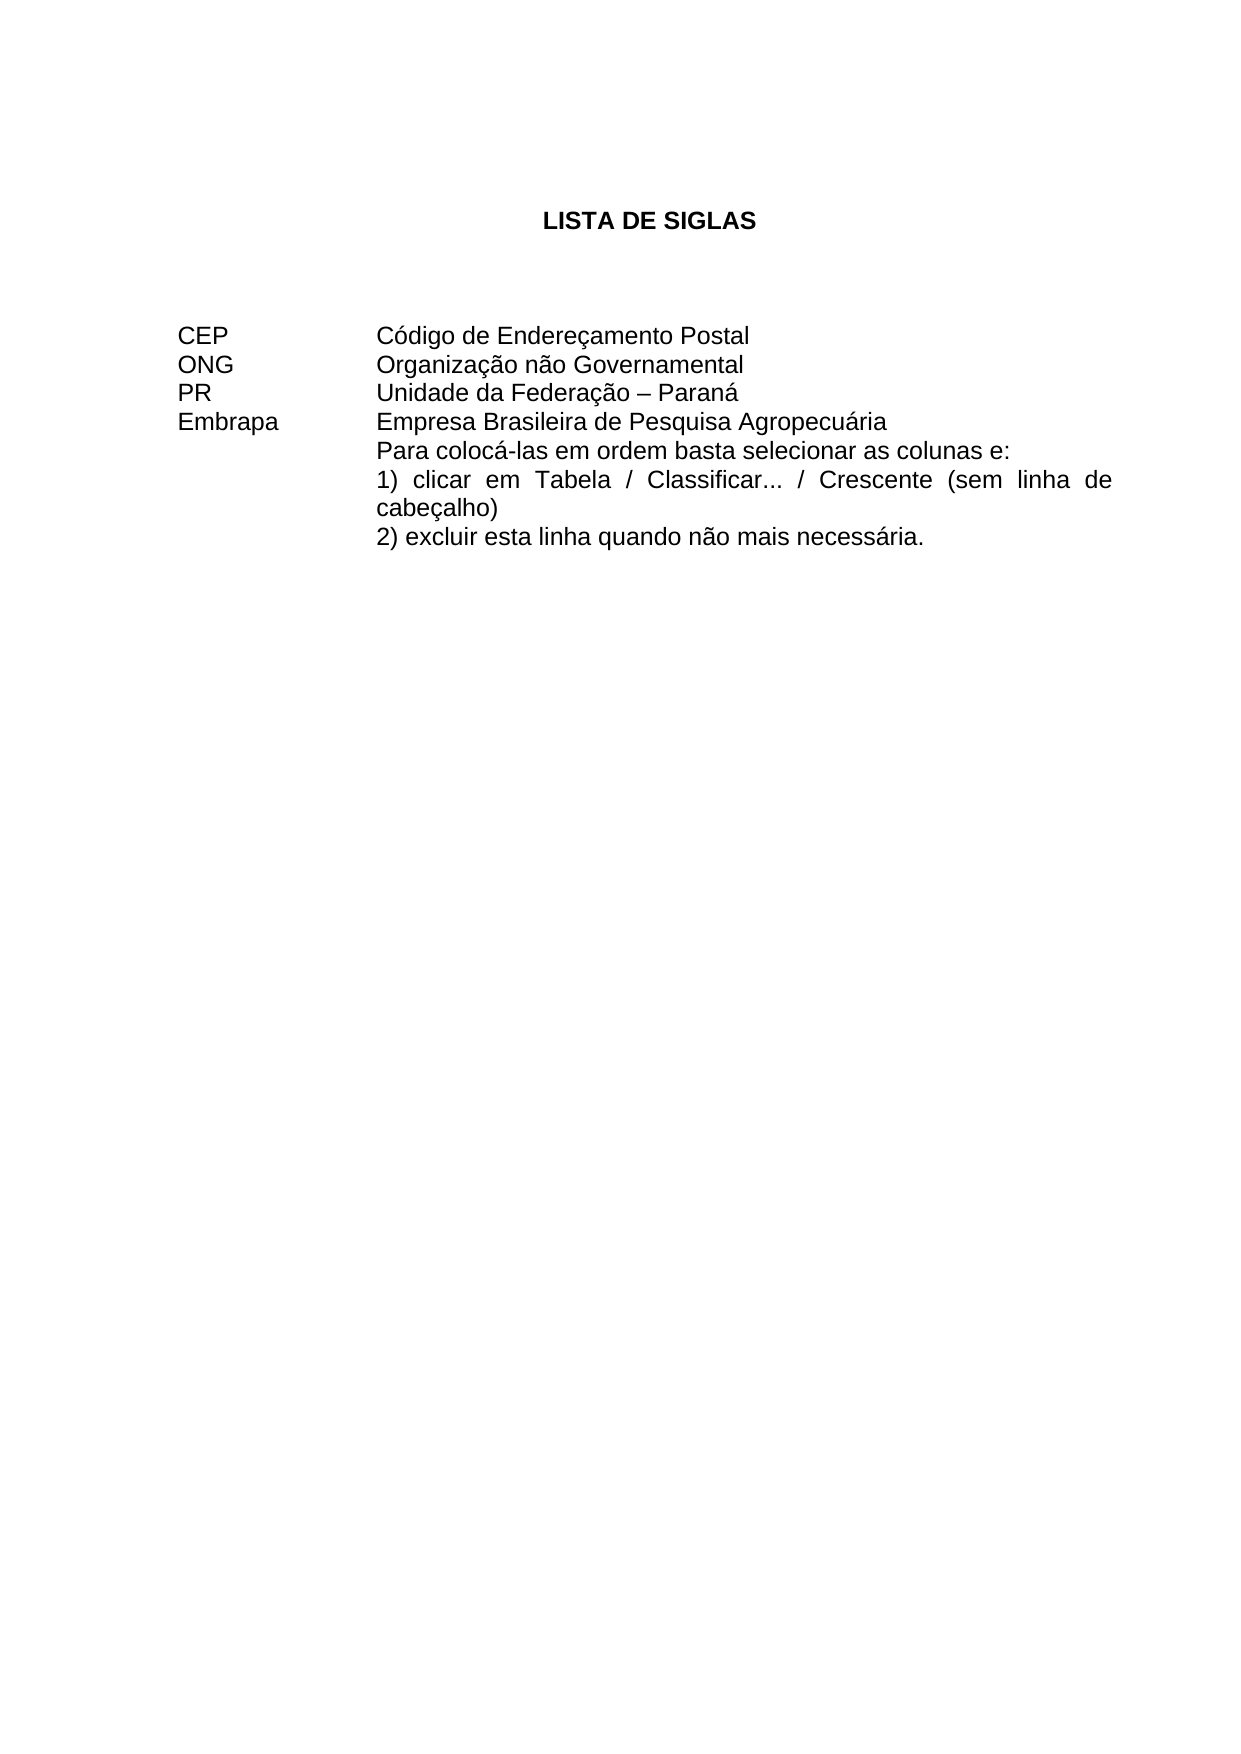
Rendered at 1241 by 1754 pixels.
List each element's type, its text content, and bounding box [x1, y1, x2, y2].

table_header CEP [166, 321, 365, 350]
table_cell Para colocá-las em ordem basta selecionar as colunas e: 1) clicar em Tabela / Classificar... / Crescente (sem linha de cabeçalho) 2) excluir esta linha quando não mais necessária. [365, 436, 1125, 551]
table_cell Organização não Governamental [365, 350, 1125, 378]
table_cell Embrapa [166, 407, 365, 436]
table_header Código de Endereçamento Postal [365, 321, 1125, 350]
table_cell [166, 436, 365, 551]
table_cell Unidade da Federação – Paraná [365, 379, 1125, 407]
table_cell PR [166, 379, 365, 407]
table_cell Empresa Brasileira de Pesquisa Agropecuária [365, 407, 1125, 436]
text LISTA DE SIGLAS [177, 206, 1122, 235]
table_cell ONG [166, 350, 365, 378]
